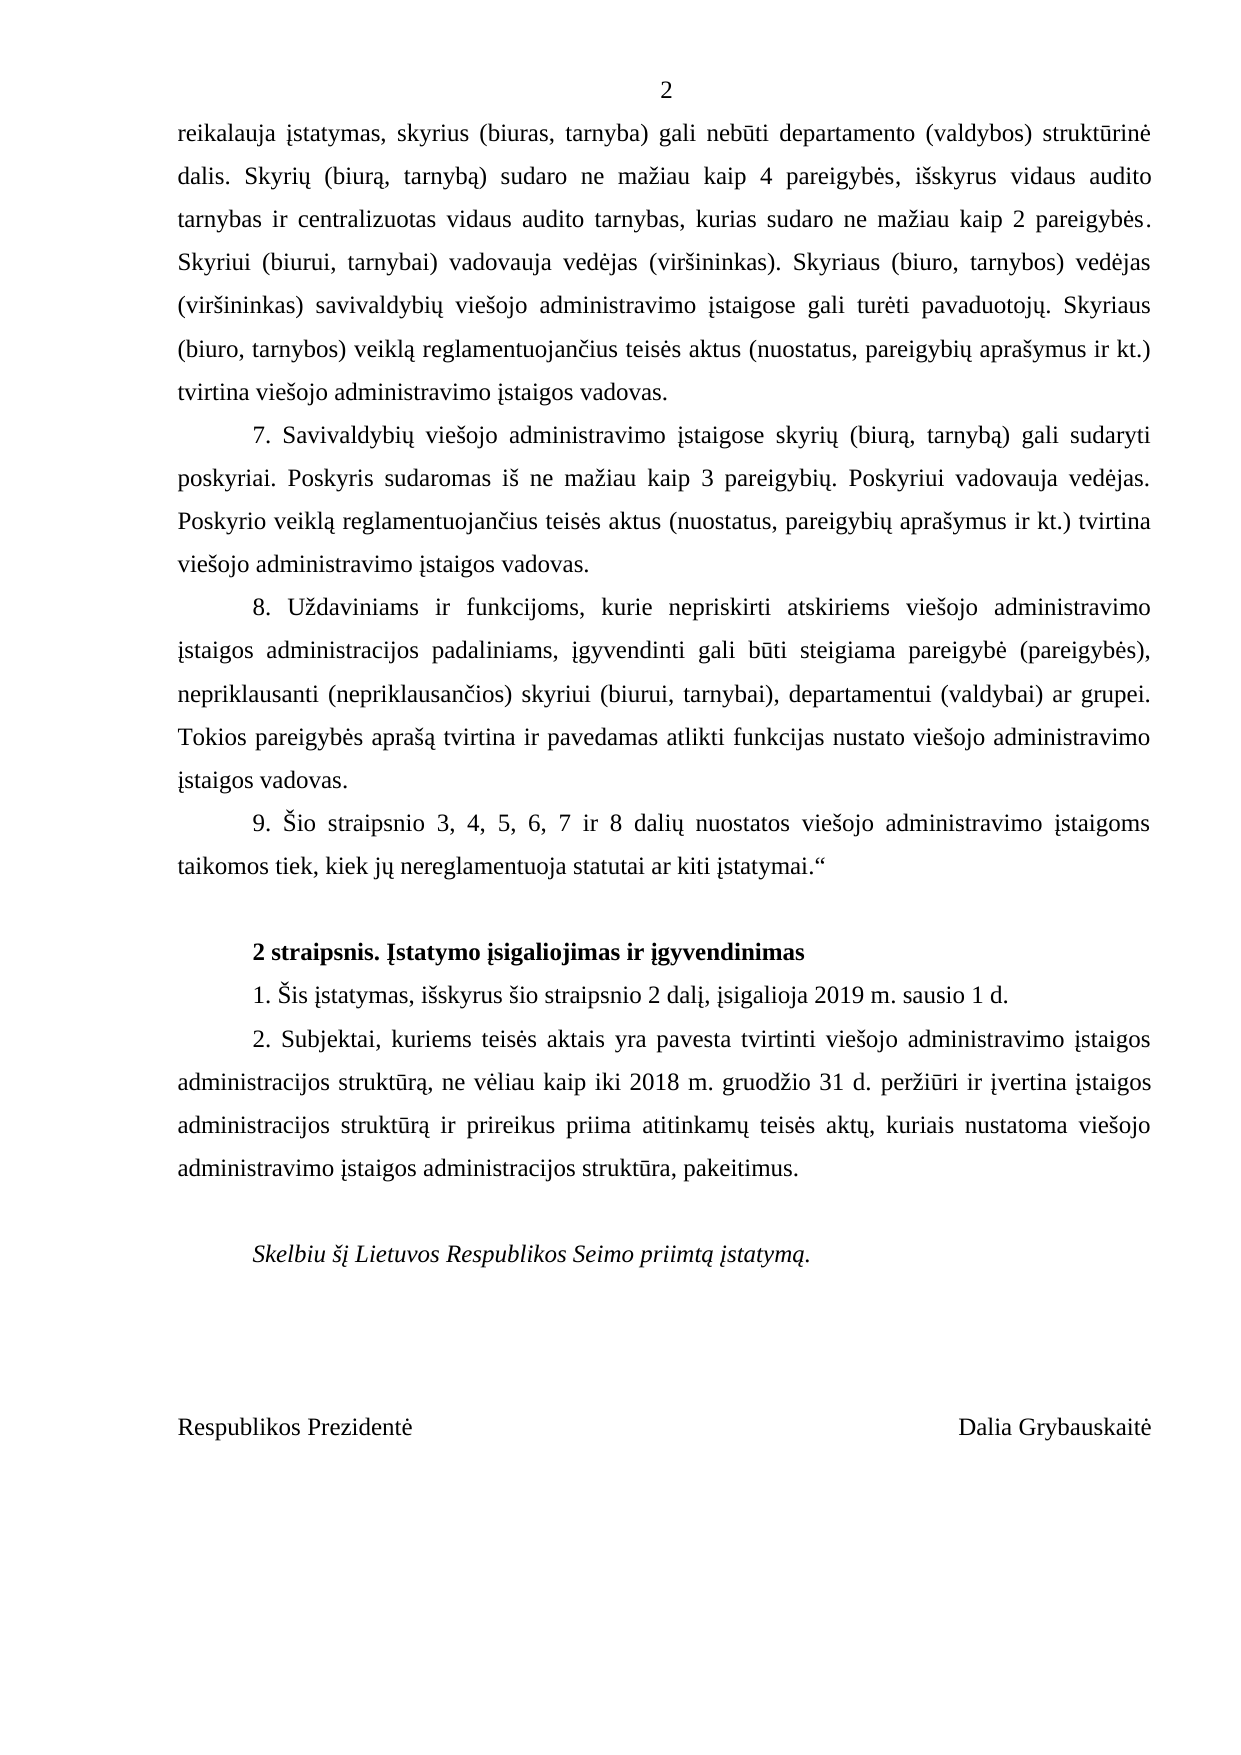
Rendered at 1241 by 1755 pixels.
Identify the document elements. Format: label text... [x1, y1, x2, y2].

text 9. Šio straipsnio 3, 4, 5, 6, 7 ir 8 dalių nuostatos viešojo administravimo įstaigoms taikomos tiek, kiek jų nereglamentuoja statutai ar kiti įstatymai.“ [177, 808, 1152, 880]
text reikalauja įstatymas, skyrius (biuras, tarnyba) gali nebūti departamento (valdybos) struktūrinė dalis. Skyrių (biurą, tarnybą) sudaro ne mažiau kaip 4 pareigybės, išskyrus vidaus audito tarnybas ir centralizuotas vidaus audito tarnybas, kurias sudaro ne mažiau kaip 2 pareigybės. Skyriui (biurui, tarnybai) vadovauja vedėjas (viršininkas). Skyriaus (biuro, tarnybos) vedėjas (viršininkas) savivaldybių viešojo administravimo įstaigose gali turėti pavaduotojų. Skyriaus (biuro, tarnybos) veiklą reglamentuojančius teisės aktus (nuostatus, pareigybių aprašymus ir kt.) tvirtina viešojo administravimo įstaigos vadovas. [177, 118, 1152, 406]
text 2. Subjektai, kuriems teisės aktais yra pavesta tvirtinti viešojo administravimo įstaigos administracijos struktūrą, ne vėliau kaip iki 2018 m. gruodžio 31 d. peržiūri ir įvertina įstaigos administracijos struktūrą ir prireikus priima atitinkamų teisės aktų, kuriais nustatoma viešojo administravimo įstaigos administracijos struktūra, pakeitimus. [177, 1024, 1152, 1182]
text 8. Uždaviniams ir funkcijoms, kurie nepriskirti atskiriems viešojo administravimo įstaigos administracijos padaliniams, įgyvendinti gali būti steigiama pareigybė (pareigybės), nepriklausanti (nepriklausančios) skyriui (biurui, tarnybai), departamentui (valdybai) ar grupei. Tokios pareigybės aprašą tvirtina ir pavedamas atlikti funkcijas nustato viešojo administravimo įstaigos vadovas. [177, 592, 1152, 794]
text 2 straipsnis. Įstatymo įsigaliojimas ir įgyvendinimas [177, 937, 1152, 966]
text Respublikos Prezidentė Dalia Grybauskaitė [177, 1412, 1152, 1441]
text Skelbiu šį Lietuvos Respublikos Seimo priimtą įstatymą. [177, 1239, 1152, 1268]
text 7. Savivaldybių viešojo administravimo įstaigose skyrių (biurą, tarnybą) gali sudaryti poskyriai. Poskyris sudaromas iš ne mažiau kaip 3 pareigybių. Poskyriui vadovauja vedėjas. Poskyrio veiklą reglamentuojančius teisės aktus (nuostatus, pareigybių aprašymus ir kt.) tvirtina viešojo administravimo įstaigos vadovas. [177, 420, 1152, 578]
text 1. Šis įstatymas, išskyrus šio straipsnio 2 dalį, įsigalioja 2019 m. sausio 1 d. [177, 981, 1152, 1009]
